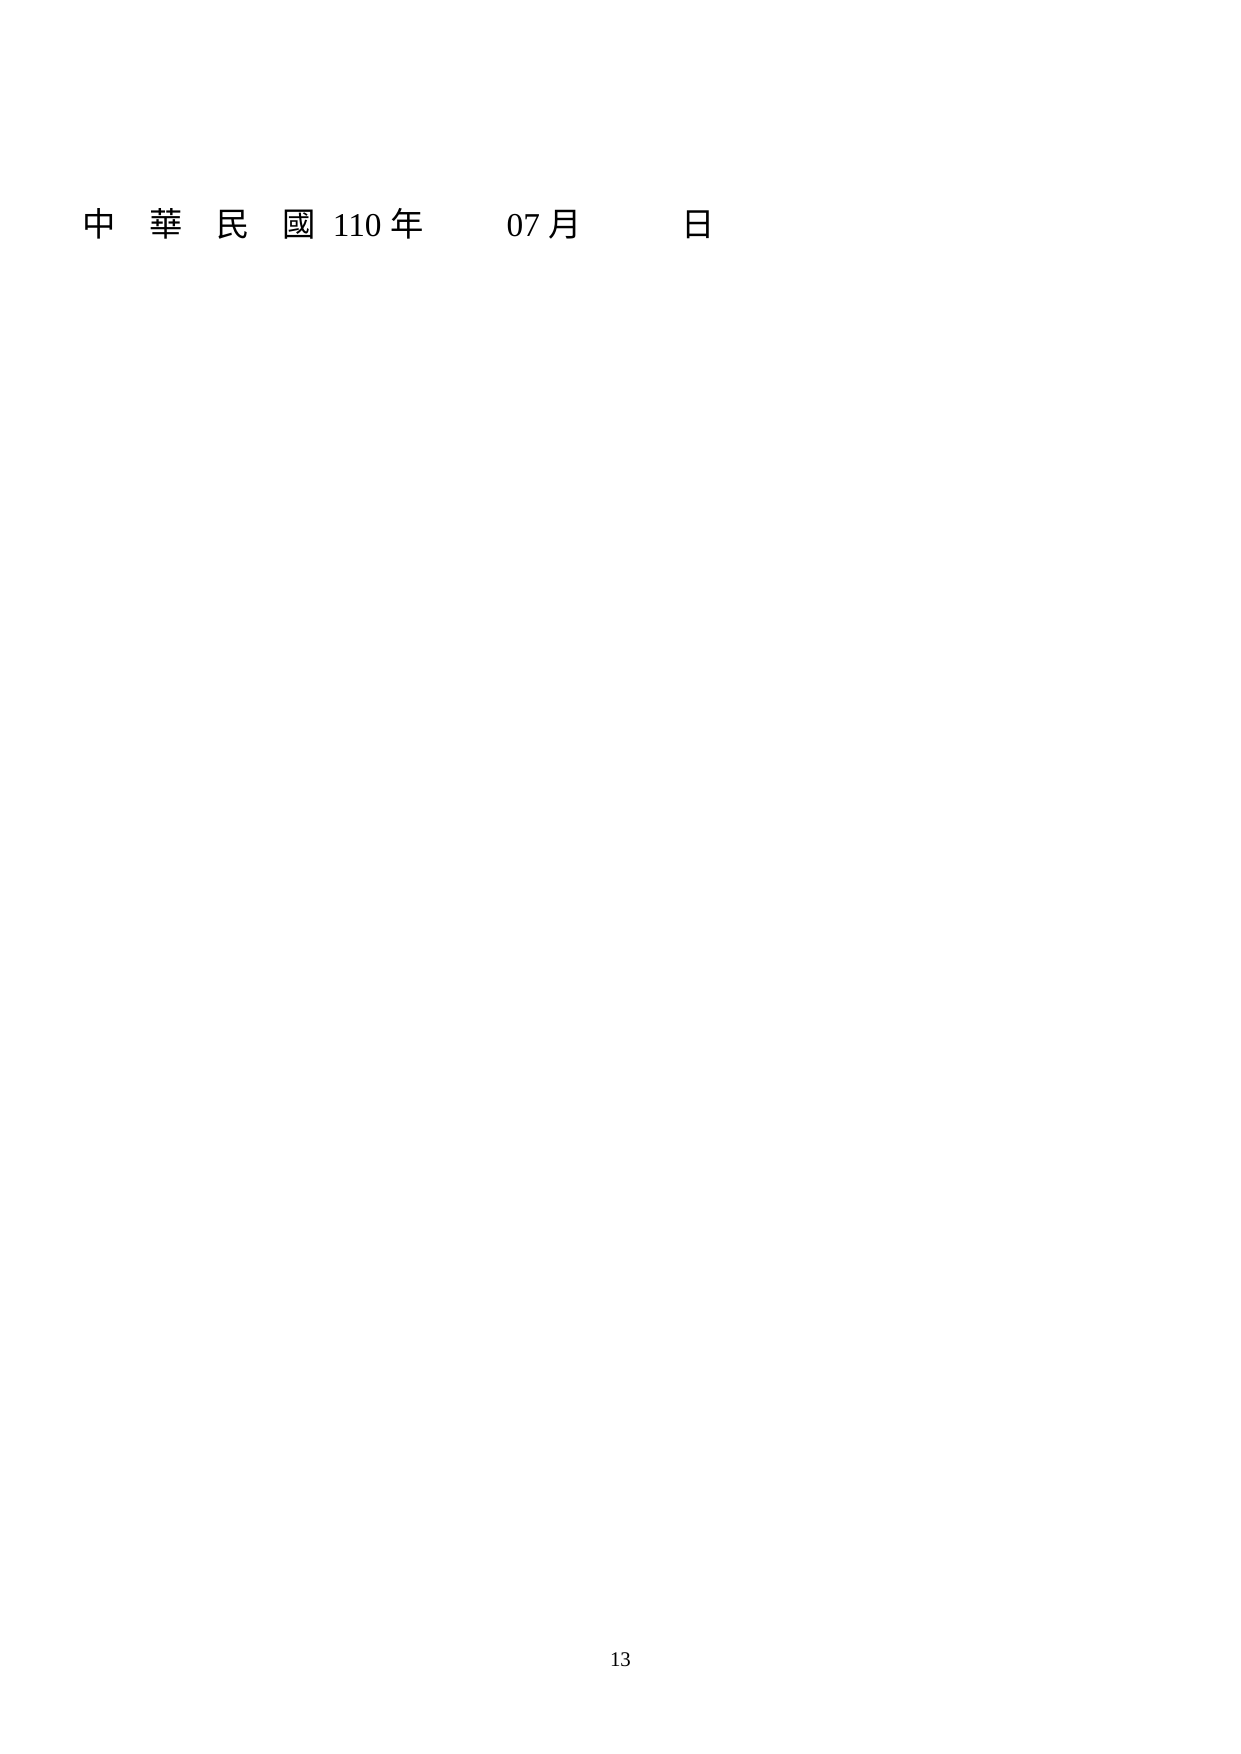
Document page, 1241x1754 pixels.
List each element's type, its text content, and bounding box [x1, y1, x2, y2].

text 中 華 民 國 110 年 07 月 日 [83, 180, 1157, 243]
